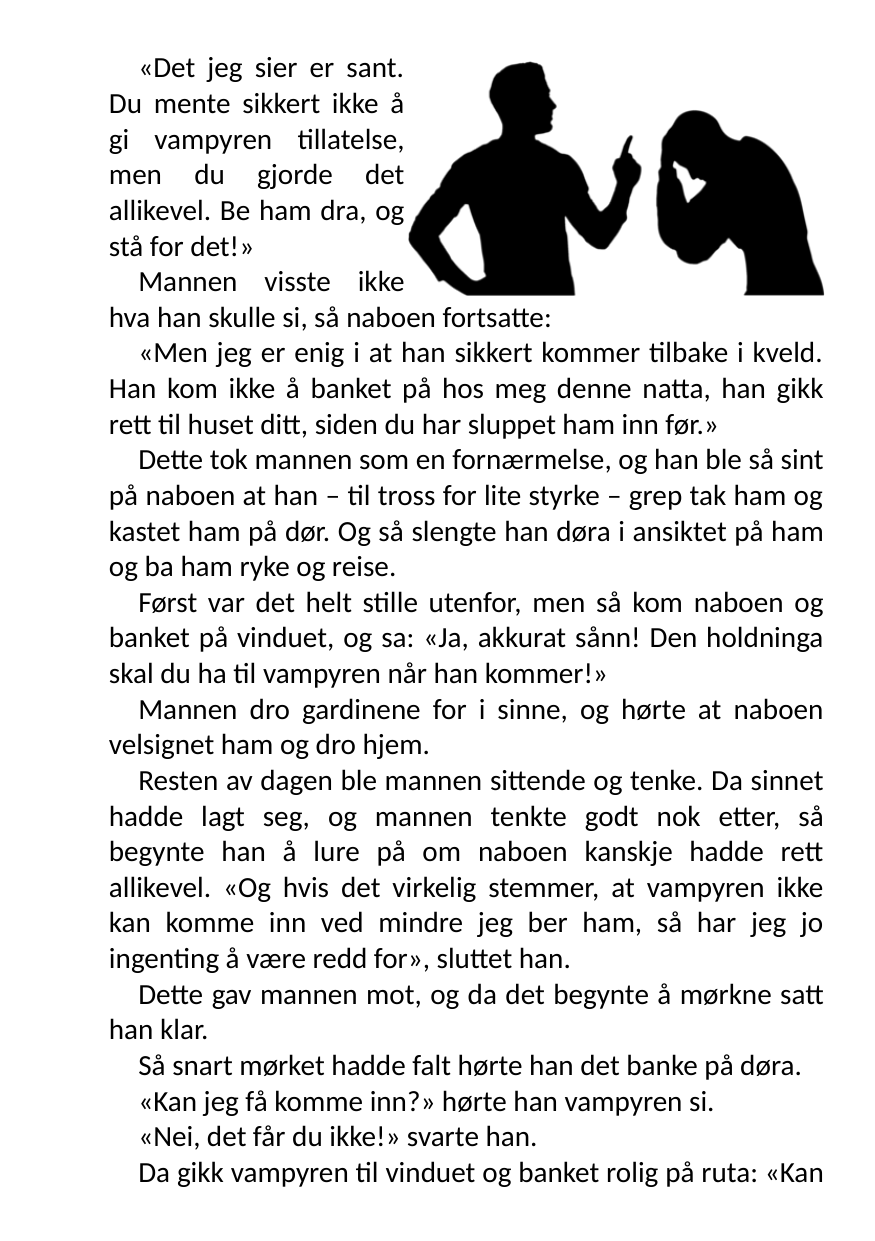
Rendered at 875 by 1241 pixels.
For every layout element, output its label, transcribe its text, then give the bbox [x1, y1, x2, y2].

text Først var det helt stille utenfor, men så kom naboen og banket på vinduet, og sa: «Ja, akkurat sånn! Den holdninga skal du ha til vampyren når han kommer!» [109, 584, 824, 691]
text «Det jeg sier er sant. Du mente sikkert ikke å gi vampyren tillatelse, men du gjorde det allikevel. Be ham dra, og stå for det!» [109, 49, 824, 263]
picture [408, 61, 825, 296]
text Så snart mørket hadde falt hørte han det banke på døra. [109, 1047, 824, 1083]
text Resten av dagen ble mannen sittende og tenke. Da sinnet hadde lagt seg, og mannen tenkte godt nok etter, så begynte han å lure på om naboen kanskje hadde rett allikevel. «Og hvis det virkelig stemmer, at vampyren ikke kan komme inn ved mindre jeg ber ham, så har jeg jo ingenting å være redd for», sluttet han. [109, 762, 824, 976]
text Mannen dro gardinene for i sinne, og hørte at naboen velsignet ham og dro hjem. [109, 691, 824, 762]
text «Kan jeg få komme inn?» hørte han vampyren si. [109, 1083, 824, 1118]
text Dette gav mannen mot, og da det begynte å mørkne satt han klar. [109, 976, 824, 1047]
text «Nei, det får du ikke!» svarte han. [109, 1118, 824, 1154]
text «Men jeg er enig i at han sikkert kommer tilbake i kveld. Han kom ikke å banket på hos meg denne natta, han gikk rett til huset ditt, siden du har sluppet ham inn før.» [109, 334, 824, 441]
text Mannen visste ikke hva han skulle si, så naboen fortsatte: [109, 263, 824, 334]
text Dette tok mannen som en fornærmelse, og han ble så sint på naboen at han – til tross for lite styrke – grep tak ham og kastet ham på dør. Og så slengte han døra i ansiktet på ham og ba ham ryke og reise. [109, 441, 824, 584]
text Da gikk vampyren til vinduet og banket rolig på ruta: «Kan [109, 1154, 824, 1189]
